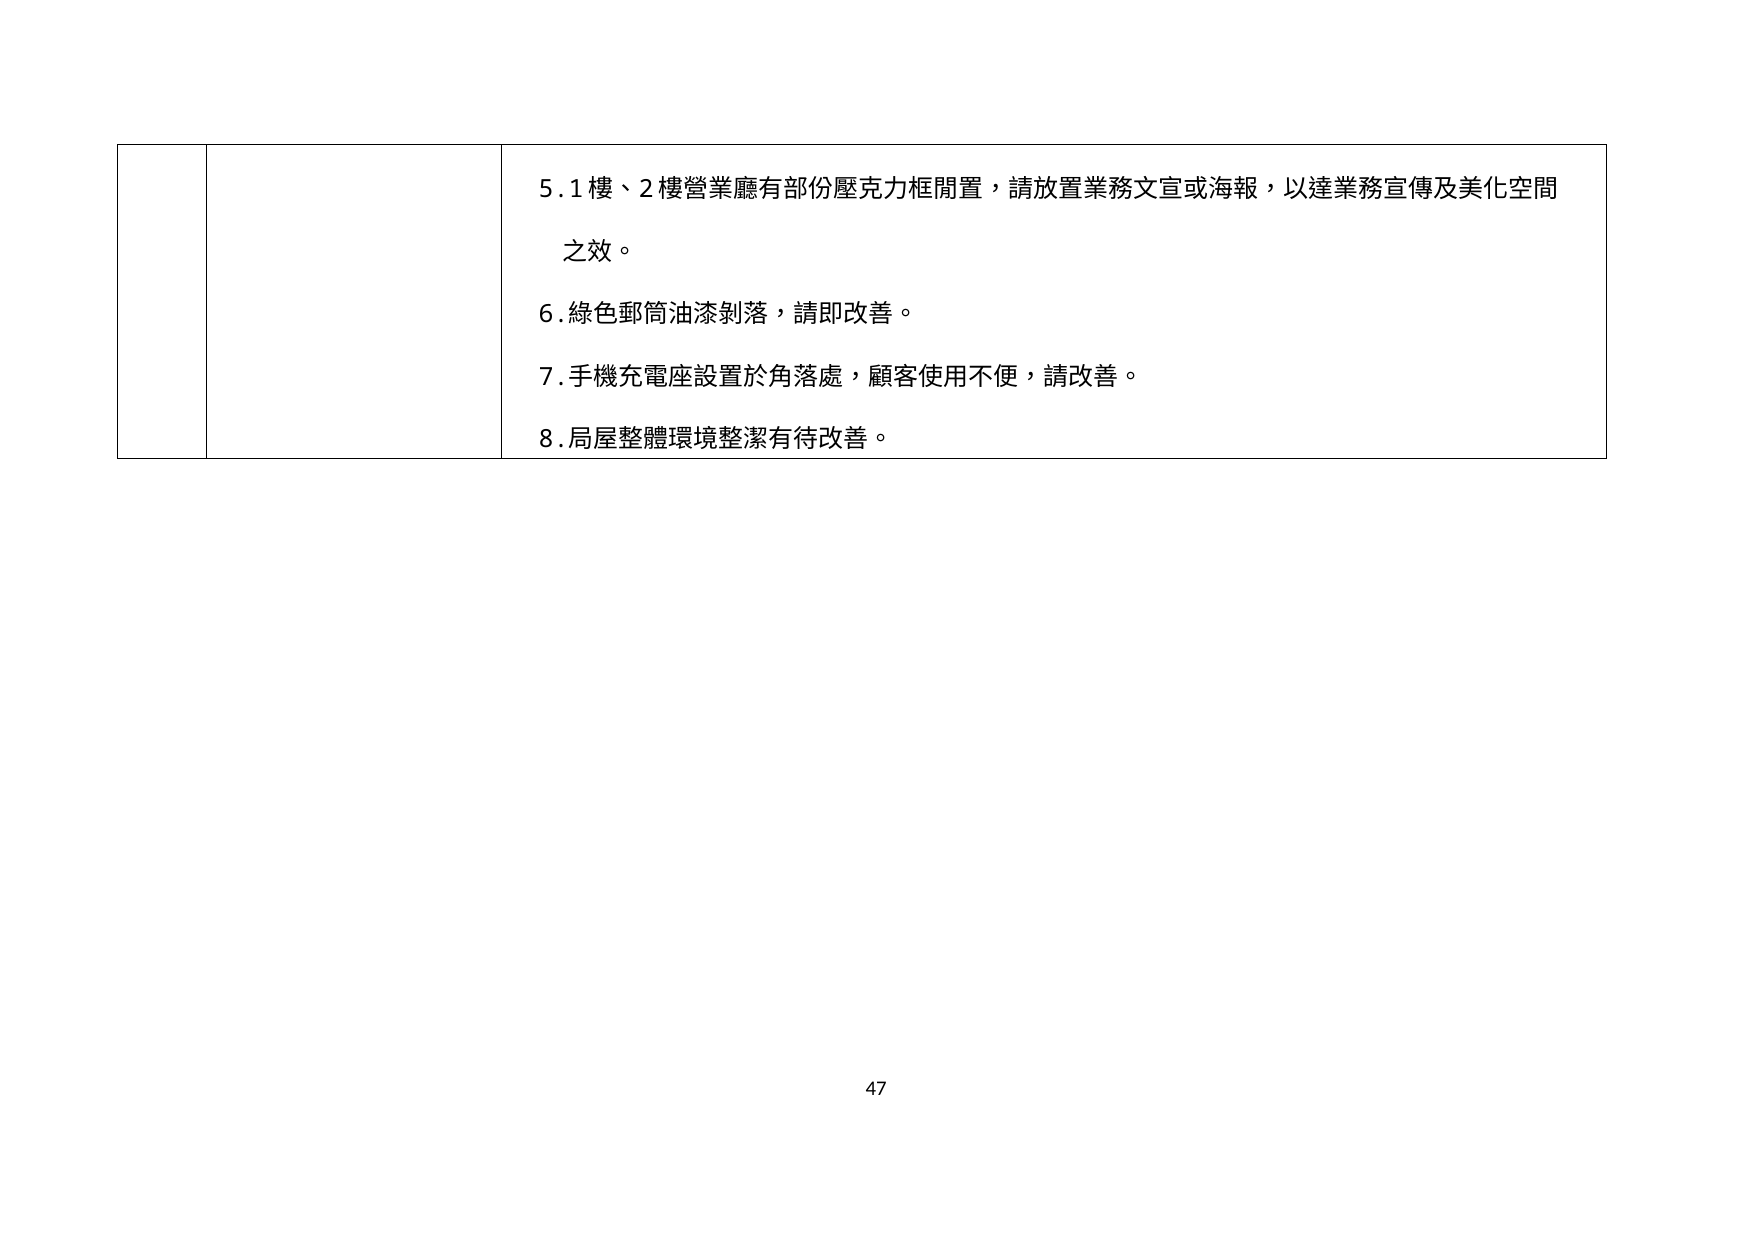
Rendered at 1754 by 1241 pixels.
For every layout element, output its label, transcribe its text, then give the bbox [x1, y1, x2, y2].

table_cell 5.1樓、2樓營業廳有部份壓克力框閒置，請放置業務文宣或海報，以達業務宣傳及美化空間之效。 6.綠色郵筒油漆剝落，請即改善。 7.手機充電座設置於角落處，顧客使用不便，請改善。 8.局屋整體環境整潔有待改善。 [502, 145, 1606, 458]
table_cell [207, 145, 501, 458]
table_cell [118, 145, 206, 458]
